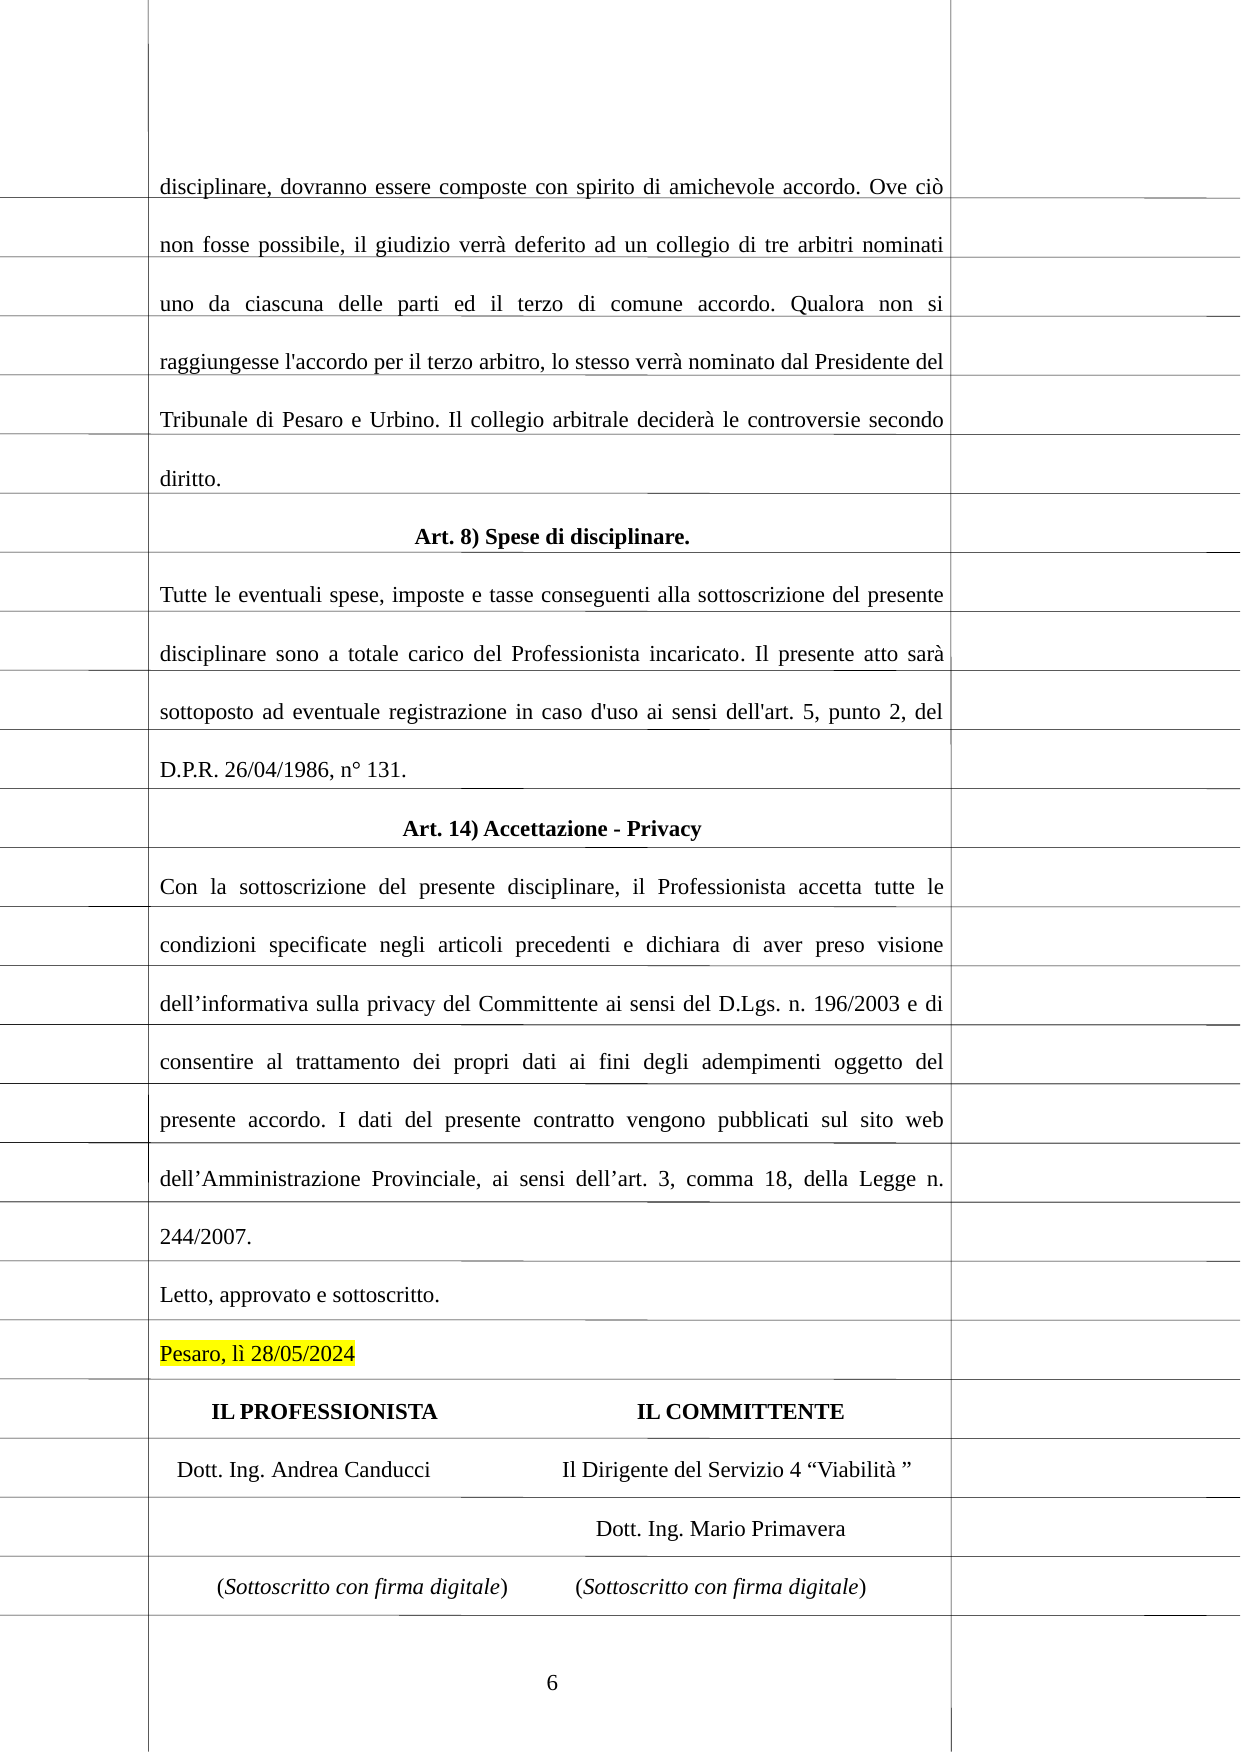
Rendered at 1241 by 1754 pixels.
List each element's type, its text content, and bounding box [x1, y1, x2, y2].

text Dott. Ing. Mario Primavera [159, 1489, 945, 1548]
text Dott. Ing. Andrea Canducci Il Dirigente del Servizio 4 “Viabilità ” [159, 1431, 945, 1489]
text Art. 8) Spese di disciplinare. [159, 498, 945, 556]
text Letto, approvato e sottoscritto. [159, 1256, 945, 1314]
text Pesaro, lì 28/05/2024 [159, 1314, 945, 1373]
text Con la sottoscrizione del presente disciplinare, il Professionista accetta tutte le condizioni specificate negli articoli precedenti e dichiara di aver preso visione dell’informativa sulla privacy del Committente ai sensi del D.Lgs. n. 196/2003 e di consentire al trattamento dei propri dati ai fini degli adempimenti oggetto del presente accordo. I dati del presente contratto vengono pubblicati sul sito web dell’Amministrazione Provinciale, ai sensi dell’art. 3, comma 18, della Legge n. 244/2007. [159, 848, 945, 1256]
text (Sottoscritto con firma digitale) (Sottoscritto con firma digitale) [159, 1548, 945, 1606]
text Tutte le eventuali spese, imposte e tasse conseguenti alla sottoscrizione del presente disciplinare sono a totale carico del Professionista incaricato. Il presente atto sarà sottoposto ad eventuale registrazione in caso d'uso ai sensi dell'art. 5, punto 2, del D.P.R. 26/04/1986, n° 131. [159, 556, 945, 789]
text disciplinare, dovranno essere composte con spirito di amichevole accordo. Ove ciò non fosse possibile, il giudizio verrà deferito ad un collegio di tre arbitri nominati uno da ciascuna delle parti ed il terzo di comune accordo. Qualora non si raggiungesse l'accordo per il terzo arbitro, lo stesso verrà nominato dal Presidente del Tribunale di Pesaro e Urbino. Il collegio arbitrale deciderà le controversie secondo diritto. [159, 148, 945, 498]
text Art. 14) Accettazione - Privacy [159, 789, 945, 848]
text IL PROFESSIONISTA IL COMMITTENTE [159, 1373, 945, 1431]
